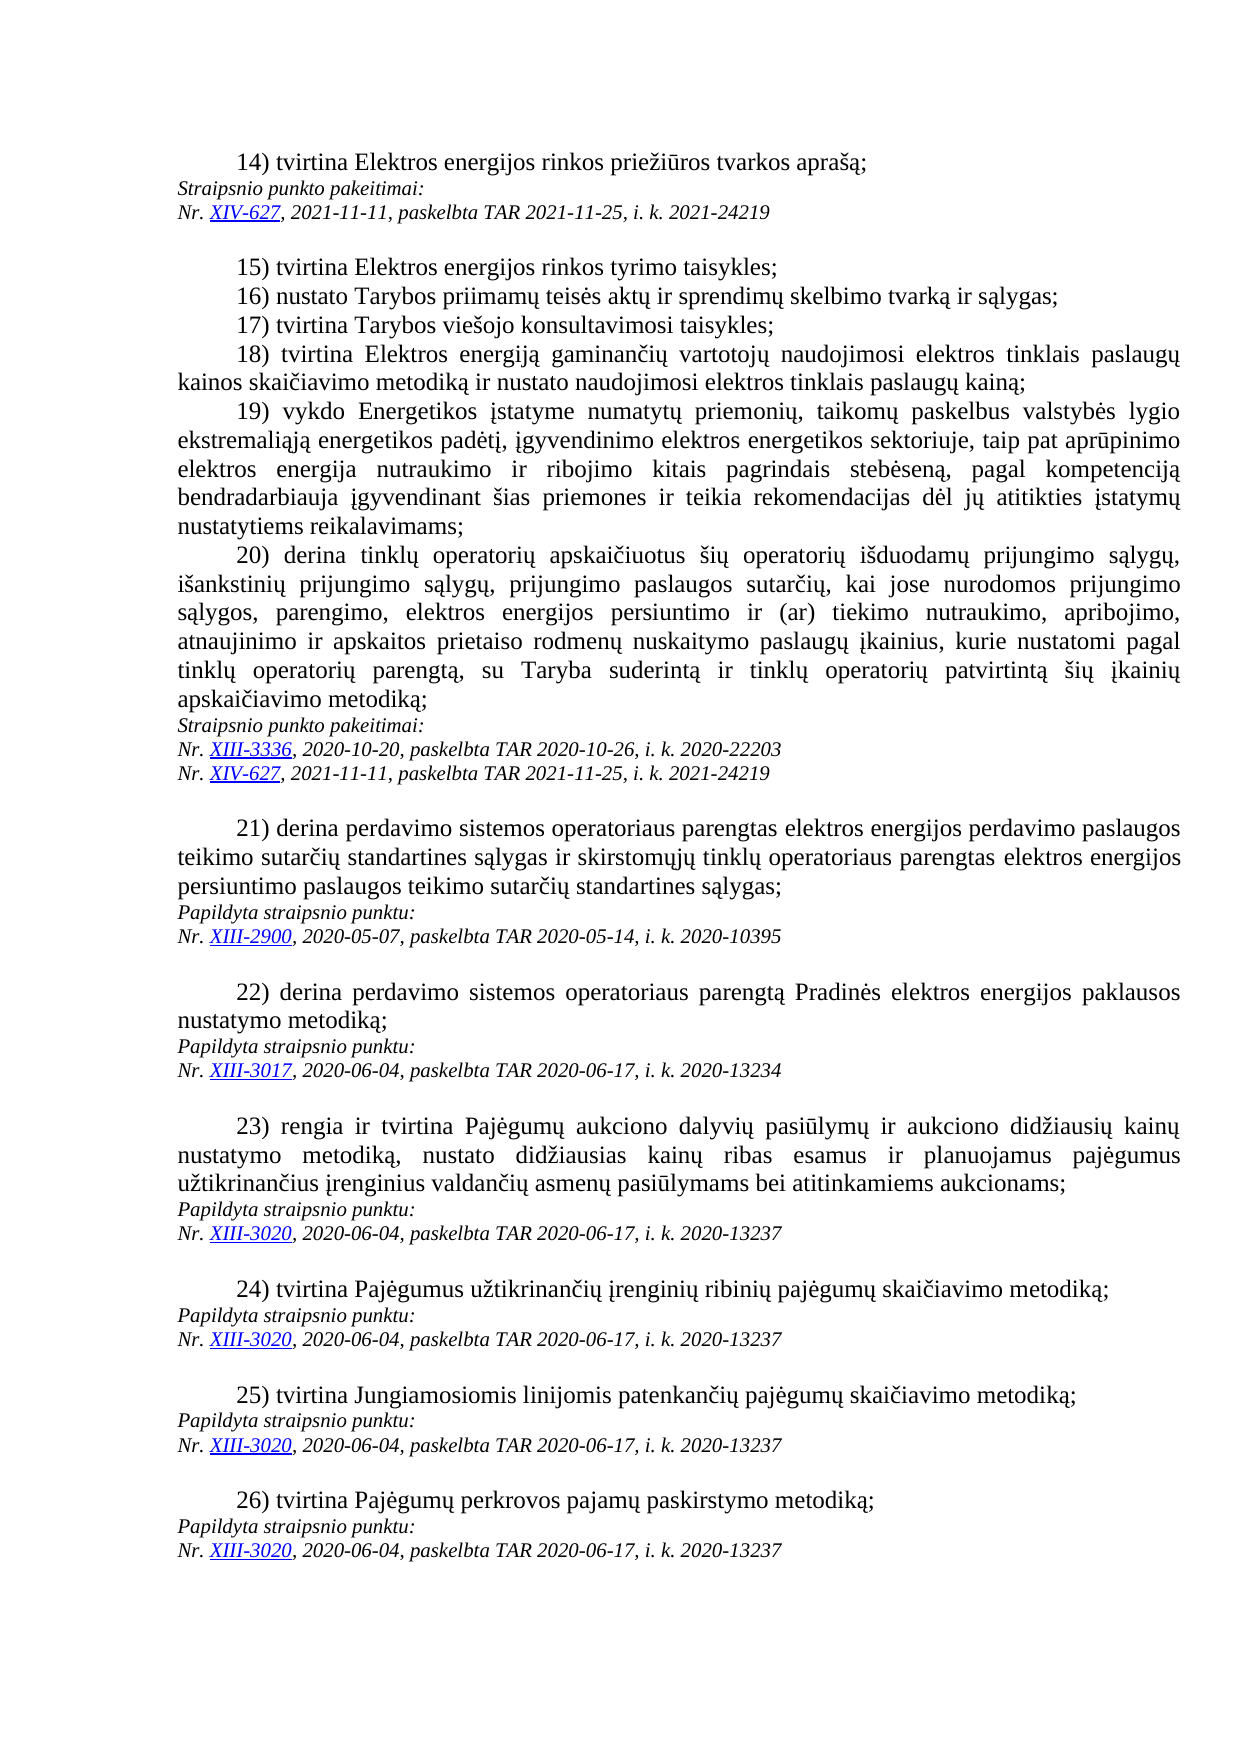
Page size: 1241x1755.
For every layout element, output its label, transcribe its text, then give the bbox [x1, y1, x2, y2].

text 17) tvirtina Tarybos viešojo konsultavimosi taisykles; [177, 310, 1181, 339]
text Papildyta straipsnio punktu: [177, 1303, 1181, 1327]
text Papildyta straipsnio punktu: [177, 1408, 1181, 1432]
text Straipsnio punkto pakeitimai: [177, 712, 1181, 737]
text 24) tvirtina Pajėgumus užtikrinančių įrenginių ribinių pajėgumų skaičiavimo metodiką; [177, 1274, 1181, 1303]
text Nr. XIII-3020, 2020-06-04, paskelbta TAR 2020-06-17, i. k. 2020-13237 [177, 1432, 1181, 1457]
text 19) vykdo Energetikos įstatyme numatytų priemonių, taikomų paskelbus valstybės lygio ekstremaliąją energetikos padėtį, įgyvendinimo elektros energetikos sektoriuje, taip pat aprūpinimo elektros energija nutraukimo ir ribojimo kitais pagrindais stebėseną, pagal kompetenciją bendradarbiauja įgyvendinant šias priemones ir teikia rekomendacijas dėl jų atitikties įstatymų nustatytiems reikalavimams; [177, 396, 1181, 540]
text Nr. XIII-3020, 2020-06-04, paskelbta TAR 2020-06-17, i. k. 2020-13237 [177, 1221, 1181, 1245]
text 21) derina perdavimo sistemos operatoriaus parengtas elektros energijos perdavimo paslaugos teikimo sutarčių standartines sąlygas ir skirstomųjų tinklų operatoriaus parengtas elektros energijos persiuntimo paslaugos teikimo sutarčių standartines sąlygas; [177, 813, 1181, 900]
text Papildyta straipsnio punktu: [177, 900, 1181, 924]
text Nr. XIII-3020, 2020-06-04, paskelbta TAR 2020-06-17, i. k. 2020-13237 [177, 1538, 1181, 1562]
text 23) rengia ir tvirtina Pajėgumų aukciono dalyvių pasiūlymų ir aukciono didžiausių kainų nustatymo metodiką, nustato didžiausias kainų ribas esamus ir planuojamus pajėgumus užtikrinančius įrenginius valdančių asmenų pasiūlymams bei atitinkamiems aukcionams; [177, 1111, 1181, 1197]
text Nr. XIV-627, 2021-11-11, paskelbta TAR 2021-11-25, i. k. 2021-24219 [177, 200, 1181, 224]
text Nr. XIII-3017, 2020-06-04, paskelbta TAR 2020-06-17, i. k. 2020-13234 [177, 1058, 1181, 1082]
text 20) derina tinklų operatorių apskaičiuotus šių operatorių išduodamų prijungimo sąlygų, išankstinių prijungimo sąlygų, prijungimo paslaugos sutarčių, kai jose nurodomos prijungimo sąlygos, parengimo, elektros energijos persiuntimo ir (ar) tiekimo nutraukimo, apribojimo, atnaujinimo ir apskaitos prietaiso rodmenų nuskaitymo paslaugų įkainius, kurie nustatomi pagal tinklų operatorių parengtą, su Taryba suderintą ir tinklų operatorių patvirtintą šių įkainių apskaičiavimo metodiką; [177, 540, 1181, 712]
text 25) tvirtina Jungiamosiomis linijomis patenkančių pajėgumų skaičiavimo metodiką; [177, 1380, 1181, 1408]
text 26) tvirtina Pajėgumų perkrovos pajamų paskirstymo metodiką; [177, 1485, 1181, 1514]
text Papildyta straipsnio punktu: [177, 1514, 1181, 1538]
text Nr. XIII-3336, 2020-10-20, paskelbta TAR 2020-10-26, i. k. 2020-22203 [177, 737, 1181, 761]
text Straipsnio punkto pakeitimai: [177, 176, 1181, 200]
text 16) nustato Tarybos priimamų teisės aktų ir sprendimų skelbimo tvarką ir sąlygas; [177, 281, 1181, 310]
text Nr. XIII-3020, 2020-06-04, paskelbta TAR 2020-06-17, i. k. 2020-13237 [177, 1327, 1181, 1351]
text 14) tvirtina Elektros energijos rinkos priežiūros tvarkos aprašą; [177, 147, 1181, 176]
text Nr. XIV-627, 2021-11-11, paskelbta TAR 2021-11-25, i. k. 2021-24219 [177, 761, 1181, 785]
text Nr. XIII-2900, 2020-05-07, paskelbta TAR 2020-05-14, i. k. 2020-10395 [177, 924, 1181, 948]
text 18) tvirtina Elektros energiją gaminančių vartotojų naudojimosi elektros tinklais paslaugų kainos skaičiavimo metodiką ir nustato naudojimosi elektros tinklais paslaugų kainą; [177, 339, 1181, 396]
text 22) derina perdavimo sistemos operatoriaus parengtą Pradinės elektros energijos paklausos nustatymo metodiką; [177, 977, 1181, 1034]
text Papildyta straipsnio punktu: [177, 1034, 1181, 1058]
text 15) tvirtina Elektros energijos rinkos tyrimo taisykles; [177, 252, 1181, 281]
text Papildyta straipsnio punktu: [177, 1197, 1181, 1221]
